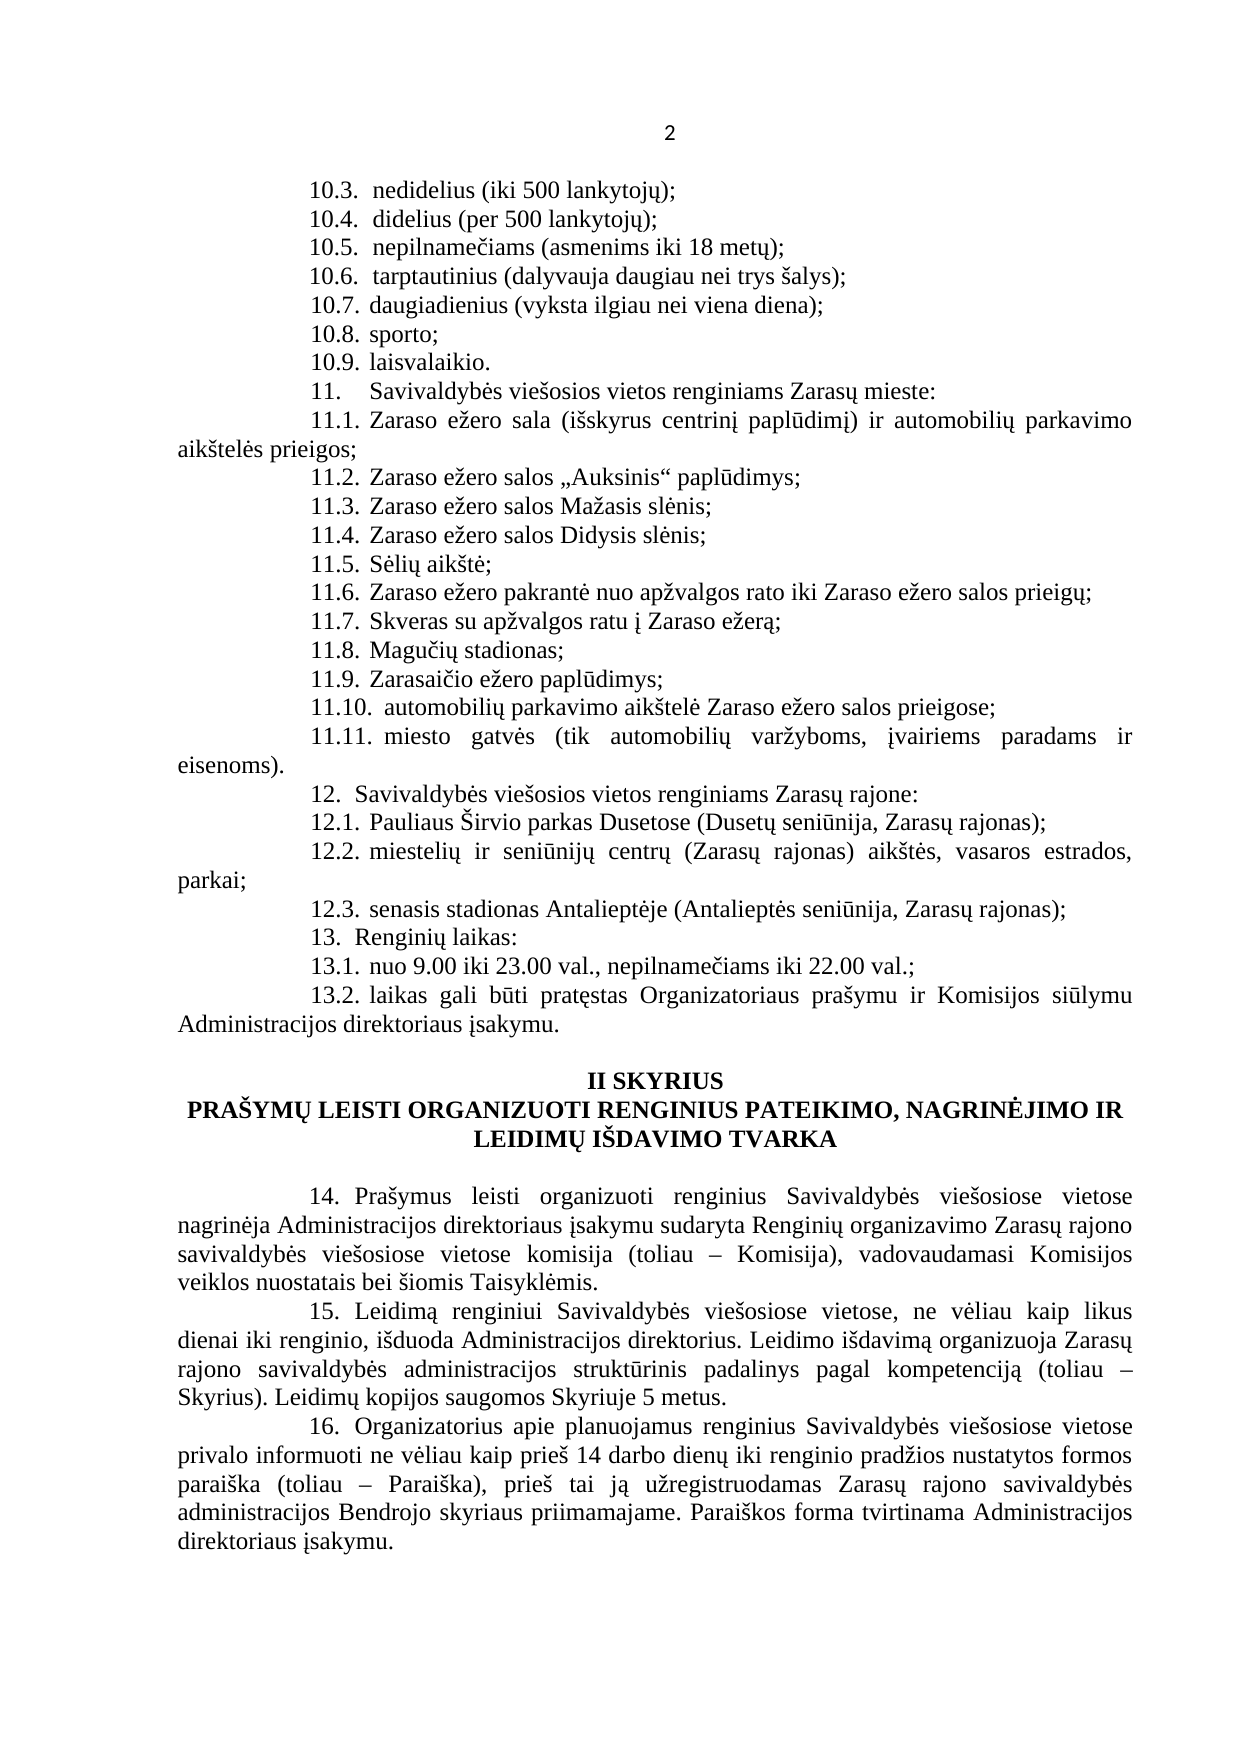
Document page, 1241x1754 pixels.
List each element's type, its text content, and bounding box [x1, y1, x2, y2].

text 11.4. Zaraso ežero salos Didysis slėnis; [177, 520, 1133, 549]
text 14. Prašymus leisti organizuoti renginius Savivaldybės viešosiose vietose nagrinėja Administracijos direktoriaus įsakymu sudaryta Renginių organizavimo Zarasų rajono savivaldybės viešosiose vietose komisija (toliau – Komisija), vadovaudamasi Komisijos veiklos nuostatais bei šiomis Taisyklėmis. [177, 1181, 1133, 1296]
text 16. Organizatorius apie planuojamus renginius Savivaldybės viešosiose vietose privalo informuoti ne vėliau kaip prieš 14 darbo dienų iki renginio pradžios nustatytos formos paraiška (toliau – Paraiška), prieš tai ją užregistruodamas Zarasų rajono savivaldybės administracijos Bendrojo skyriaus priimamajame. Paraiškos forma tvirtinama Administracijos direktoriaus įsakymu. [177, 1411, 1133, 1555]
text 12.1. Pauliaus Širvio parkas Dusetose (Dusetų seniūnija, Zarasų rajonas); [177, 807, 1133, 836]
text 11.7. Skveras su apžvalgos ratu į Zaraso ežerą; [177, 606, 1133, 635]
text 10.9. laisvalaikio. [177, 347, 1133, 376]
text 11. Savivaldybės viešosios vietos renginiams Zarasų mieste: [177, 376, 1133, 405]
text 11.11. miesto gatvės (tik automobilių varžyboms, įvairiems paradams ir eisenoms). [177, 721, 1133, 779]
text 10.4. didelius (per 500 lankytojų); [308, 204, 1133, 232]
text 15. Leidimą renginiui Savivaldybės viešosiose vietose, ne vėliau kaip likus dienai iki renginio, išduoda Administracijos direktorius. Leidimo išdavimą organizuoja Zarasų rajono savivaldybės administracijos struktūrinis padalinys pagal kompetenciją (toliau – Skyrius). Leidimų kopijos saugomos Skyriuje 5 metus. [177, 1296, 1133, 1411]
text 11.5. Sėlių aikštė; [177, 549, 1133, 577]
text 10.7. daugiadienius (vyksta ilgiau nei viena diena); [177, 290, 1133, 319]
text II SKYRIUS [177, 1066, 1133, 1095]
text 11.10. automobilių parkavimo aikštelė Zaraso ežero salos prieigose; [177, 692, 1133, 721]
text 11.1. Zaraso ežero sala (išskyrus centrinį paplūdimį) ir automobilių parkavimo aikštelės prieigos; [177, 405, 1133, 462]
text 11.6. Zaraso ežero pakrantė nuo apžvalgos rato iki Zaraso ežero salos prieigų; [177, 577, 1133, 606]
text 13.1. nuo 9.00 iki 23.00 val., nepilnamečiams iki 22.00 val.; [177, 951, 1133, 980]
text 11.9. Zarasaičio ežero paplūdimys; [177, 664, 1133, 692]
text 12.3. senasis stadionas Antalieptėje (Antalieptės seniūnija, Zarasų rajonas); [177, 894, 1133, 922]
text 10.3. nedidelius (iki 500 lankytojų); [308, 175, 1133, 204]
text 10.6. tarptautinius (dalyvauja daugiau nei trys šalys); [308, 261, 1133, 290]
text 10.8. sporto; [177, 319, 1133, 347]
text 10.5. nepilnamečiams (asmenims iki 18 metų); [308, 232, 1133, 261]
text 12.2. miestelių ir seniūnijų centrų (Zarasų rajonas) aikštės, vasaros estrados, parkai; [177, 836, 1133, 894]
text 11.3. Zaraso ežero salos Mažasis slėnis; [177, 491, 1133, 520]
text 11.8. Magučių stadionas; [177, 635, 1133, 664]
text 12. Savivaldybės viešosios vietos renginiams Zarasų rajone: [177, 779, 1133, 807]
text PRAŠYMŲ LEISTI ORGANIZUOTI RENGINIUS PATEIKIMO, NAGRINĖJIMO IR LEIDIMŲ IŠDAVIMO TVARKA [177, 1095, 1133, 1152]
text 13.2. laikas gali būti pratęstas Organizatoriaus prašymu ir Komisijos siūlymu Administracijos direktoriaus įsakymu. [177, 980, 1133, 1037]
text 11.2. Zaraso ežero salos „Auksinis“ paplūdimys; [177, 462, 1133, 491]
text 13. Renginių laikas: [177, 922, 1133, 951]
